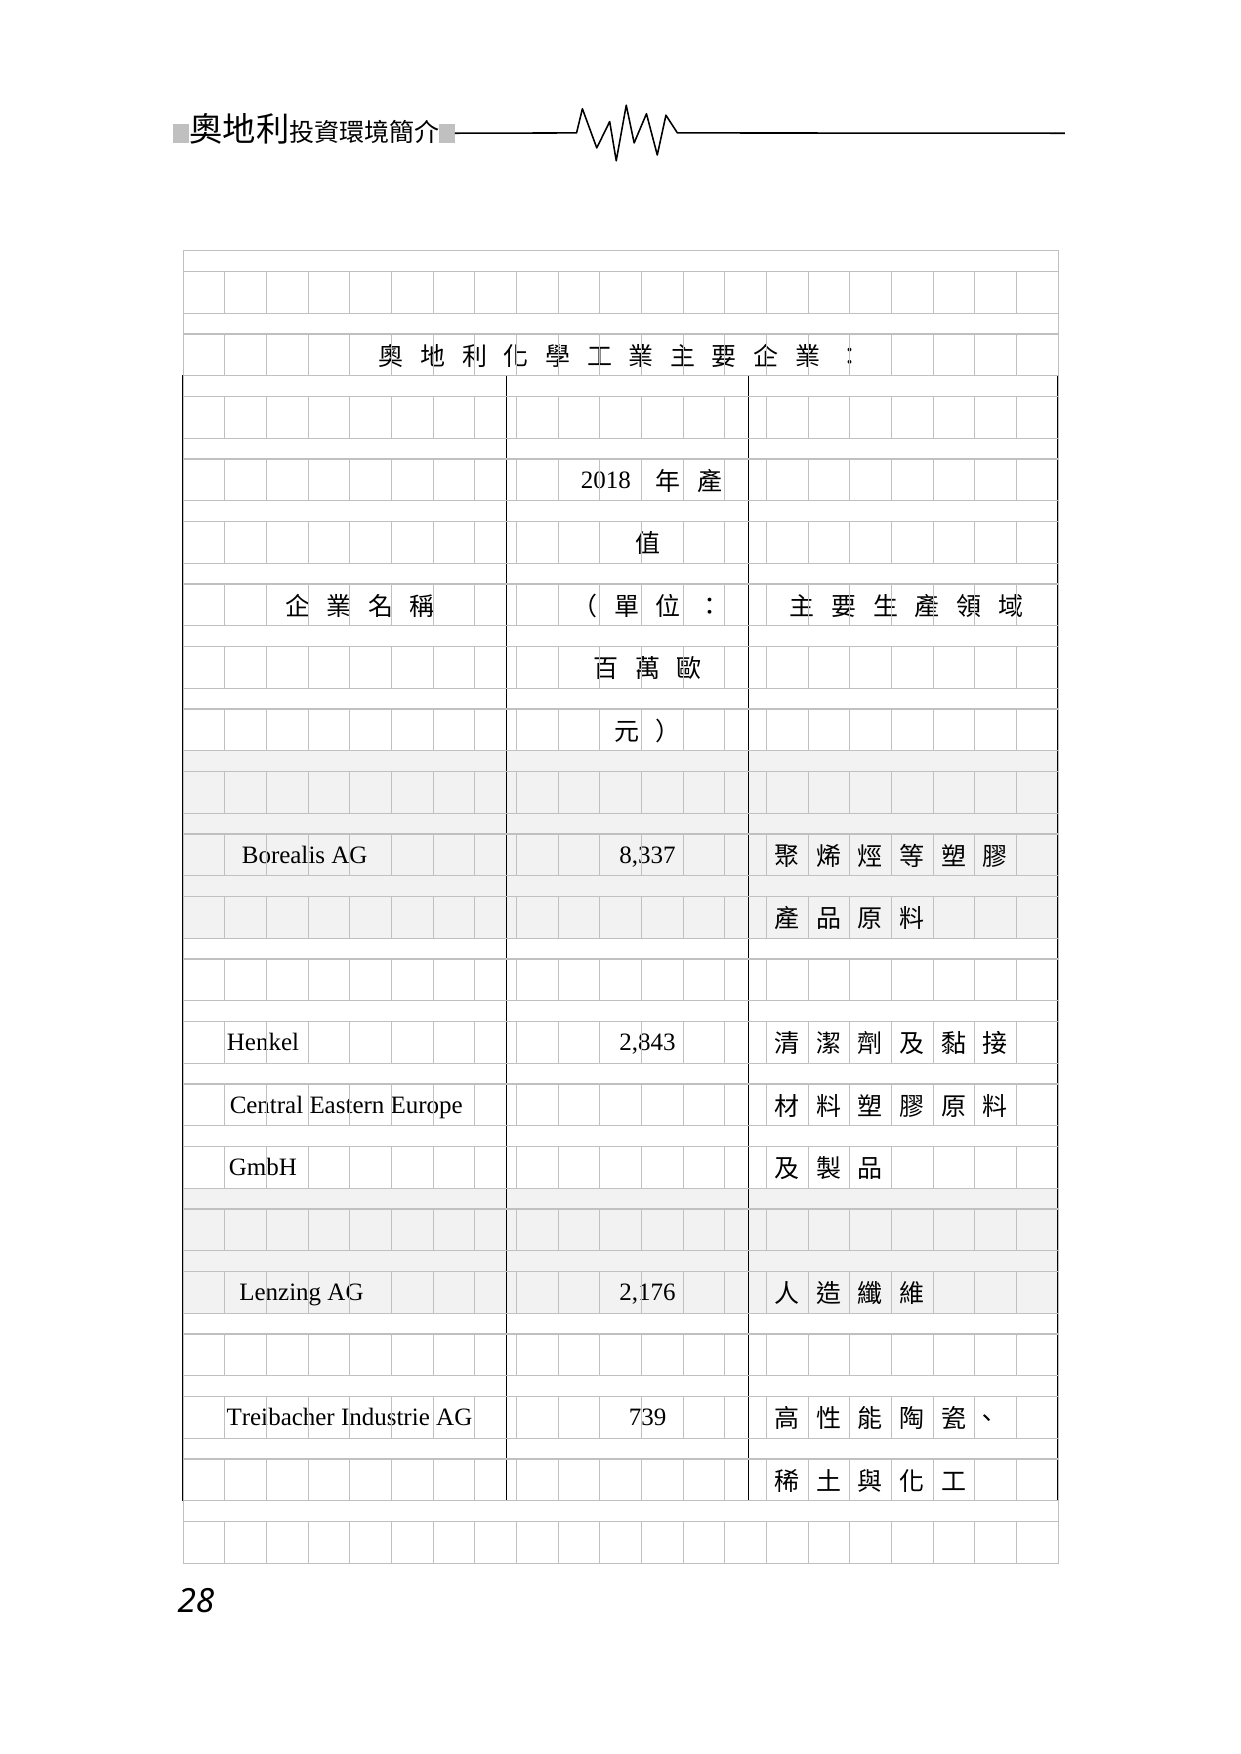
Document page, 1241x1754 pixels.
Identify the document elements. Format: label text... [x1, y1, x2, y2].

table_cell [934, 1147, 974, 1188]
table_cell Henkel Central Eastern Europe GmbH [184, 939, 506, 958]
text 奧地利化學工業主要企業： [600, 335, 641, 375]
table_cell 塑 [850, 1085, 891, 1125]
table_header 主要生產領域 [892, 522, 933, 563]
text 奧地利化學工業主要企業： [934, 335, 974, 375]
text 奧地利化學工業主要企業： [267, 335, 308, 375]
table_cell 聚 [767, 835, 808, 875]
table_cell [767, 772, 808, 813]
table_header 2018年產值 （單位：百萬歐元） [507, 397, 516, 438]
table_cell 工 [934, 1460, 974, 1500]
table_cell Treibacher Industrie AG [475, 1460, 506, 1500]
table_header 主要生產領域 [934, 397, 974, 438]
table_cell 2,176 [507, 1189, 748, 1208]
table_header 企業名稱 [392, 585, 433, 625]
table_cell [749, 1335, 766, 1375]
table_cell 材 [767, 1085, 808, 1125]
table_cell Henkel Central Eastern Europe GmbH [184, 1022, 224, 1063]
table_cell 8,337 [600, 772, 641, 813]
table_cell Treibacher Industrie AG [225, 1335, 266, 1375]
table_header 2018年產值 （單位：百萬歐元） [600, 522, 641, 563]
table_cell [749, 835, 766, 875]
table_header 主要生產領域 [975, 647, 1016, 688]
table_cell Henkel Central Eastern Europe GmbH [184, 1147, 224, 1188]
table_cell Treibacher Industrie AG [309, 1397, 349, 1438]
table_cell 8,337 [600, 897, 641, 938]
table_cell 2,843 [642, 1147, 683, 1188]
table_cell [749, 1147, 766, 1188]
table_cell [1017, 772, 1057, 813]
table_header 2018年產值 （單位：百萬歐元） [559, 647, 599, 688]
table_cell 纖 [850, 1272, 891, 1313]
table_cell 8,337 [642, 835, 683, 875]
table_cell 8,337 [725, 835, 748, 875]
text 奧地利化學工業主要企業： [225, 335, 266, 375]
table_header 主要生產領域 [975, 397, 1016, 438]
table_cell Henkel Central Eastern Europe GmbH [184, 960, 224, 1000]
table_header 企業名稱 [434, 522, 474, 563]
table_header 企業名稱 [434, 585, 474, 625]
text 奧地利化學工業主要企業： [1017, 335, 1058, 375]
table_cell Borealis AG [267, 772, 308, 813]
table_header 企業名稱 [225, 397, 266, 438]
table_cell [749, 876, 1057, 896]
table_cell 2,176 [517, 1210, 558, 1250]
table_header 企業名稱 [267, 647, 308, 688]
table_cell 739 [517, 1335, 558, 1375]
table_header 主要生產領域 [809, 460, 849, 500]
table_header 企業名稱 [309, 710, 349, 750]
table_cell 原 [934, 1085, 974, 1125]
table_header 主要生產領域 [892, 397, 933, 438]
table_cell Henkel Central Eastern Europe GmbH [434, 1022, 474, 1063]
table_cell Henkel Central Eastern Europe GmbH [392, 1022, 433, 1063]
table_cell 8,337 [507, 814, 748, 833]
table_header 企業名稱 [184, 585, 224, 625]
table_cell 2,843 [642, 960, 683, 1000]
table_cell 8,337 [600, 835, 641, 875]
table_header 企業名稱 [184, 439, 506, 458]
table_cell 2,176 [517, 1272, 558, 1313]
table_header 2018年產值 （單位：百萬歐元） [642, 647, 683, 688]
table_cell Treibacher Industrie AG [267, 1460, 308, 1500]
table_cell 接 [975, 1022, 1016, 1063]
table_header 主要生產領域 [749, 397, 766, 438]
table_cell [1017, 1460, 1057, 1500]
table_cell Lenzing AG [184, 1251, 506, 1271]
table_cell 739 [684, 1335, 724, 1375]
table_cell Henkel Central Eastern Europe GmbH [267, 1085, 308, 1125]
table_cell 739 [600, 1397, 641, 1438]
table_header 主要生產領域 [892, 585, 933, 625]
table_header 2018年產值 （單位：百萬歐元） [725, 522, 748, 563]
table_header 主要生產領域 [934, 710, 974, 750]
table_cell 8,337 [517, 772, 558, 813]
table_cell Henkel Central Eastern Europe GmbH [267, 960, 308, 1000]
table_header 企業名稱 [184, 522, 224, 563]
text 奧地利化學工業主要企業： [309, 335, 349, 375]
table_cell 739 [559, 1335, 599, 1375]
table_header 企業名稱 [184, 376, 506, 396]
table_cell 739 [507, 1376, 748, 1396]
table_cell Borealis AG [350, 897, 391, 938]
table_cell Treibacher Industrie AG [184, 1397, 224, 1438]
table_cell Henkel Central Eastern Europe GmbH [434, 960, 474, 1000]
table_header 企業名稱 [225, 710, 266, 750]
table_cell Borealis AG [184, 751, 506, 771]
table_cell 2,843 [507, 939, 748, 958]
table_cell 維 [892, 1272, 933, 1313]
table_cell [975, 1460, 1016, 1500]
table_header 主要生產領域 [934, 522, 974, 563]
table_cell 2,843 [517, 1022, 558, 1063]
table_header 2018年產值 （單位：百萬歐元） [684, 647, 724, 688]
table_cell 品 [809, 897, 849, 938]
table_header 主要生產領域 [767, 460, 808, 500]
table_cell Borealis AG [392, 897, 433, 938]
table_header 主要生產領域 [1017, 710, 1057, 750]
table_cell 8,337 [684, 897, 724, 938]
table_header 主要生產領域 [850, 397, 891, 438]
table_header 企業名稱 [267, 397, 308, 438]
table_cell 2,843 [725, 1085, 748, 1125]
table_cell 2,843 [642, 1022, 683, 1063]
table_header 主要生產領域 [749, 689, 1057, 708]
table_cell [1017, 897, 1057, 938]
table_cell Borealis AG [392, 772, 433, 813]
table_cell [934, 1210, 974, 1250]
table_cell 8,337 [725, 897, 748, 938]
table_cell 、 [975, 1397, 1016, 1438]
table_header 2018年產值 （單位：百萬歐元） [600, 460, 641, 500]
table_cell Treibacher Industrie AG [434, 1460, 474, 1500]
text 奧地利化學工業主要企業： [184, 314, 1058, 333]
table_cell 2,176 [642, 1210, 683, 1250]
table_cell [749, 1251, 1057, 1271]
table_cell Lenzing AG [267, 1210, 308, 1250]
table_header 2018年產值 （單位：百萬歐元） [559, 522, 599, 563]
table_header 主要生產領域 [749, 501, 1057, 521]
text 奧地利化學工業主要企業： [184, 335, 224, 375]
table_cell 高 [767, 1397, 808, 1438]
table_header 企業名稱 [392, 647, 433, 688]
table_cell 8,337 [642, 772, 683, 813]
table_cell [934, 772, 974, 813]
table_cell [850, 1210, 891, 1250]
table_header 企業名稱 [475, 522, 506, 563]
table_header 企業名稱 [225, 522, 266, 563]
table_cell 稀 [767, 1460, 808, 1500]
table_header 主要生產領域 [809, 522, 849, 563]
table_cell 2,843 [600, 960, 641, 1000]
table_header 主要生產領域 [892, 460, 933, 500]
table_cell [975, 897, 1016, 938]
table_header 主要生產領域 [934, 585, 974, 625]
table_header 2018年產值 （單位：百萬歐元） [517, 522, 558, 563]
table_cell [1017, 1272, 1057, 1313]
table_cell Henkel Central Eastern Europe GmbH [350, 960, 391, 1000]
table_cell [1017, 1147, 1057, 1188]
table_cell [749, 1439, 1057, 1458]
table_cell [749, 1314, 1057, 1333]
table_cell Henkel Central Eastern Europe GmbH [475, 1085, 506, 1125]
table_cell 2,843 [517, 960, 558, 1000]
table_cell Borealis AG [475, 897, 506, 938]
table_cell Treibacher Industrie AG [434, 1397, 474, 1438]
table_header 主要生產領域 [1017, 522, 1057, 563]
table_cell Henkel Central Eastern Europe GmbH [267, 1147, 308, 1188]
table_header 2018年產值 （單位：百萬歐元） [507, 585, 516, 625]
table_header 2018年產值 （單位：百萬歐元） [517, 647, 558, 688]
table_cell Lenzing AG [225, 1210, 266, 1250]
table_cell [749, 1210, 766, 1250]
table_cell Henkel Central Eastern Europe GmbH [475, 1147, 506, 1188]
table_header 主要生產領域 [975, 522, 1016, 563]
table_header 企業名稱 [184, 397, 224, 438]
text 奧地利化學工業主要企業： [809, 335, 849, 375]
table_cell 膠 [892, 1085, 933, 1125]
table_header 企業名稱 [309, 397, 349, 438]
table_header 2018年產值 （單位：百萬歐元） [507, 689, 748, 708]
table_cell Borealis AG [350, 835, 391, 875]
table_cell 8,337 [507, 897, 516, 938]
table_cell [749, 1064, 1057, 1083]
table_header 主要生產領域 [850, 585, 891, 625]
table_header 企業名稱 [434, 397, 474, 438]
table_header 2018年產值 （單位：百萬歐元） [684, 585, 724, 625]
table_cell Borealis AG [184, 814, 506, 833]
table_cell Treibacher Industrie AG [350, 1335, 391, 1375]
table_header 2018年產值 （單位：百萬歐元） [507, 439, 748, 458]
table_cell [749, 897, 766, 938]
table_cell 8,337 [517, 835, 558, 875]
table_cell Henkel Central Eastern Europe GmbH [434, 1085, 474, 1125]
table_cell 8,337 [507, 835, 516, 875]
table_cell 2,176 [507, 1210, 516, 1250]
table_header 企業名稱 [225, 585, 266, 625]
table_cell [749, 1460, 766, 1500]
table_cell 739 [507, 1439, 748, 1458]
text 奧地利化學工業主要企業： [725, 335, 766, 375]
table_cell Lenzing AG [350, 1272, 391, 1313]
table_header 主要生產領域 [749, 647, 766, 688]
table_header 主要生產領域 [749, 376, 1057, 396]
table_cell 2,843 [559, 1085, 599, 1125]
table_header 企業名稱 [392, 522, 433, 563]
table_header 主要生產領域 [749, 522, 766, 563]
table_cell 2,843 [684, 1085, 724, 1125]
table_cell [749, 814, 1057, 833]
table_cell Borealis AG [225, 897, 266, 938]
table_cell Borealis AG [350, 772, 391, 813]
table_cell 739 [507, 1460, 516, 1500]
text 奧地利化學工業主要企業： [684, 335, 724, 375]
table_cell Treibacher Industrie AG [350, 1460, 391, 1500]
table_cell 2,176 [684, 1272, 724, 1313]
table_cell 2,843 [642, 1085, 683, 1125]
table_cell 2,843 [507, 1126, 748, 1146]
table_cell [975, 1210, 1016, 1250]
table_header 企業名稱 [267, 460, 308, 500]
table_cell Treibacher Industrie AG [225, 1397, 266, 1438]
text 奧地利化學工業主要企業： [642, 335, 683, 375]
table_cell 2,843 [684, 960, 724, 1000]
table_cell Borealis AG [184, 897, 224, 938]
table_cell Henkel Central Eastern Europe GmbH [184, 1085, 224, 1125]
table_cell Treibacher Industrie AG [267, 1397, 308, 1438]
table_cell 2,843 [600, 1085, 641, 1125]
table_cell Borealis AG [434, 772, 474, 813]
table_cell 2,843 [507, 1001, 748, 1021]
table_header 企業名稱 [267, 585, 308, 625]
table_header 企業名稱 [350, 397, 391, 438]
table_cell Henkel Central Eastern Europe GmbH [184, 1064, 506, 1083]
table_cell [975, 1335, 1016, 1375]
table_cell Henkel Central Eastern Europe GmbH [309, 1147, 349, 1188]
table_cell 2,843 [507, 1147, 516, 1188]
table_cell Henkel Central Eastern Europe GmbH [184, 1126, 506, 1146]
table_cell 劑 [850, 1022, 891, 1063]
table_header 2018年產值 （單位：百萬歐元） [600, 397, 641, 438]
table_header 2018年產值 （單位：百萬歐元） [600, 585, 641, 625]
table_cell Treibacher Industrie AG [225, 1460, 266, 1500]
text 奧地利化學工業主要企業： [434, 335, 474, 375]
table_cell [749, 1189, 1057, 1208]
table_header 2018年產值 （單位：百萬歐元） [507, 710, 516, 750]
table_cell 739 [725, 1335, 748, 1375]
table_cell Henkel Central Eastern Europe GmbH [184, 1001, 506, 1021]
table_cell 2,176 [684, 1210, 724, 1250]
table_cell 2,176 [600, 1272, 641, 1313]
table_header 2018年產值 （單位：百萬歐元） [600, 647, 641, 688]
table_cell 739 [507, 1335, 516, 1375]
table_cell Henkel Central Eastern Europe GmbH [434, 1147, 474, 1188]
table_cell Henkel Central Eastern Europe GmbH [350, 1085, 391, 1125]
table_cell 2,176 [725, 1272, 748, 1313]
table_cell Treibacher Industrie AG [392, 1397, 433, 1438]
table_cell [1017, 1210, 1057, 1250]
table_cell 8,337 [559, 897, 599, 938]
table_cell 2,843 [600, 1022, 641, 1063]
table_header 2018年產值 （單位：百萬歐元） [507, 626, 748, 646]
table_header 2018年產值 （單位：百萬歐元） [507, 564, 748, 583]
table_cell 8,337 [559, 772, 599, 813]
table_header 2018年產值 （單位：百萬歐元） [559, 397, 599, 438]
table_header 主要生產領域 [767, 585, 808, 625]
table_cell [749, 1376, 1057, 1396]
table_cell 2,843 [725, 1147, 748, 1188]
table_header 企業名稱 [392, 710, 433, 750]
table_cell 化 [892, 1460, 933, 1500]
table_header 主要生產領域 [1017, 585, 1057, 625]
table_header 2018年產值 （單位：百萬歐元） [559, 585, 599, 625]
table_cell Treibacher Industrie AG [475, 1397, 506, 1438]
table_cell 品 [850, 1147, 891, 1188]
table_header 主要生產領域 [749, 710, 766, 750]
table_cell 8,337 [507, 772, 516, 813]
table_header 主要生產領域 [749, 460, 766, 500]
table_header 2018年產值 （單位：百萬歐元） [684, 710, 724, 750]
table_cell Henkel Central Eastern Europe GmbH [267, 1022, 308, 1063]
table_header 企業名稱 [434, 460, 474, 500]
table_cell [892, 1147, 933, 1188]
table_cell 烯 [809, 835, 849, 875]
table_cell 2,176 [642, 1272, 683, 1313]
table_cell [1017, 1397, 1057, 1438]
table_header 主要生產領域 [809, 647, 849, 688]
table_cell 2,176 [725, 1210, 748, 1250]
table_header 主要生產領域 [809, 585, 849, 625]
table_cell 及 [892, 1022, 933, 1063]
text 奧地利化學工業主要企業： [517, 335, 558, 375]
table_cell 8,337 [642, 897, 683, 938]
table_header 企業名稱 [225, 647, 266, 688]
table_header 企業名稱 [434, 710, 474, 750]
table_cell 塑 [934, 835, 974, 875]
text 奧地利化學工業主要企業： [475, 335, 516, 375]
table_cell Borealis AG [392, 835, 433, 875]
table_cell Lenzing AG [475, 1210, 506, 1250]
table_cell 2,176 [507, 1272, 516, 1313]
table_cell 739 [559, 1397, 599, 1438]
table_cell [934, 1335, 974, 1375]
table_cell [892, 1335, 933, 1375]
table_header 2018年產值 （單位：百萬歐元） [725, 460, 748, 500]
table_cell 2,176 [507, 1251, 748, 1271]
table_cell 739 [684, 1460, 724, 1500]
table_cell Treibacher Industrie AG [184, 1460, 224, 1500]
table_cell Borealis AG [475, 835, 506, 875]
table_cell [892, 772, 933, 813]
table_header 企業名稱 [184, 689, 506, 708]
table_cell Henkel Central Eastern Europe GmbH [392, 1085, 433, 1125]
text 奧地利化學工業主要企業： [850, 335, 891, 375]
table_cell [749, 1272, 766, 1313]
table_cell Lenzing AG [309, 1210, 349, 1250]
table_cell Treibacher Industrie AG [184, 1335, 224, 1375]
table_header 企業名稱 [350, 647, 391, 688]
table_header 企業名稱 [350, 710, 391, 750]
table_header 企業名稱 [267, 522, 308, 563]
table_cell Lenzing AG [267, 1272, 308, 1313]
table_cell Lenzing AG [225, 1272, 266, 1313]
table_header 2018年產值 （單位：百萬歐元） [684, 522, 724, 563]
table_cell 黏 [934, 1022, 974, 1063]
table_header 主要生產領域 [1017, 647, 1057, 688]
table_cell 739 [725, 1460, 748, 1500]
table_cell Henkel Central Eastern Europe GmbH [475, 960, 506, 1000]
table_cell Henkel Central Eastern Europe GmbH [225, 1147, 266, 1188]
table_cell 2,843 [559, 960, 599, 1000]
table_header 2018年產值 （單位：百萬歐元） [684, 397, 724, 438]
table_header 2018年產值 （單位：百萬歐元） [725, 585, 748, 625]
table_cell 2,843 [725, 960, 748, 1000]
table_header 主要生產領域 [975, 460, 1016, 500]
table_cell 2,843 [517, 1147, 558, 1188]
table_cell Borealis AG [309, 897, 349, 938]
table_cell 739 [725, 1397, 748, 1438]
table_header 主要生產領域 [809, 710, 849, 750]
table_cell [749, 939, 1057, 958]
table_header 主要生產領域 [1017, 397, 1057, 438]
table_cell Borealis AG [184, 876, 506, 896]
table_cell Lenzing AG [350, 1210, 391, 1250]
table_cell 與 [850, 1460, 891, 1500]
table_header 企業名稱 [350, 460, 391, 500]
table_header 主要生產領域 [934, 647, 974, 688]
table_header 2018年產值 （單位：百萬歐元） [517, 710, 558, 750]
table_cell 性 [809, 1397, 849, 1438]
table_cell 等 [892, 835, 933, 875]
table_header 主要生產領域 [749, 626, 1057, 646]
table_cell [809, 1335, 849, 1375]
table_header 企業名稱 [184, 647, 224, 688]
table_cell 料 [809, 1085, 849, 1125]
text 奧地利化學工業主要企業： [975, 335, 1016, 375]
table_cell Lenzing AG [392, 1210, 433, 1250]
table_cell Treibacher Industrie AG [475, 1335, 506, 1375]
table_cell 8,337 [725, 772, 748, 813]
table_cell Borealis AG [309, 772, 349, 813]
table_cell [749, 960, 766, 1000]
table_header 企業名稱 [475, 710, 506, 750]
table_cell 739 [642, 1335, 683, 1375]
table_header 2018年產值 （單位：百萬歐元） [642, 710, 683, 750]
table_cell Henkel Central Eastern Europe GmbH [309, 960, 349, 1000]
table_cell Lenzing AG [184, 1272, 224, 1313]
table_header 2018年產值 （單位：百萬歐元） [725, 710, 748, 750]
table_header 主要生產領域 [850, 460, 891, 500]
table_header 主要生產領域 [749, 439, 1057, 458]
table_cell 8,337 [559, 835, 599, 875]
table_cell 清 [767, 1022, 808, 1063]
table_header 主要生產領域 [767, 647, 808, 688]
table_cell 739 [684, 1397, 724, 1438]
table_header 主要生產領域 [749, 564, 1057, 583]
table_cell 2,843 [684, 1022, 724, 1063]
table_cell 8,337 [507, 876, 748, 896]
table_cell [1017, 1335, 1057, 1375]
table_cell [749, 1126, 1057, 1146]
table_cell Henkel Central Eastern Europe GmbH [475, 1022, 506, 1063]
table_cell 739 [642, 1460, 683, 1500]
table_cell 製 [809, 1147, 849, 1188]
table_cell [892, 1210, 933, 1250]
table_cell 烴 [850, 835, 891, 875]
table_cell 膠 [975, 835, 1016, 875]
table_cell [934, 960, 974, 1000]
table_header 企業名稱 [184, 564, 506, 583]
table_cell 產 [767, 897, 808, 938]
table_header 2018年產值 （單位：百萬歐元） [507, 501, 748, 521]
table_cell [749, 1022, 766, 1063]
table_cell [749, 772, 766, 813]
table_cell [809, 1210, 849, 1250]
table_cell Treibacher Industrie AG [392, 1335, 433, 1375]
table_cell Lenzing AG [309, 1272, 349, 1313]
table_header 2018年產值 （單位：百萬歐元） [600, 710, 641, 750]
table_cell 能 [850, 1397, 891, 1438]
table_cell 2,843 [507, 1064, 748, 1083]
table_cell Lenzing AG [434, 1210, 474, 1250]
table_cell Henkel Central Eastern Europe GmbH [392, 960, 433, 1000]
text 奧地利化學工業主要企業： [892, 335, 933, 375]
table_cell 土 [809, 1460, 849, 1500]
table_cell 739 [517, 1397, 558, 1438]
table_cell 潔 [809, 1022, 849, 1063]
table_header 主要生產領域 [892, 647, 933, 688]
table_cell Borealis AG [267, 835, 308, 875]
table_cell Henkel Central Eastern Europe GmbH [392, 1147, 433, 1188]
table_header 2018年產值 （單位：百萬歐元） [517, 585, 558, 625]
table_cell Borealis AG [225, 772, 266, 813]
table_header 主要生產領域 [749, 585, 766, 625]
table_cell 2,176 [600, 1210, 641, 1250]
table_cell Borealis AG [184, 835, 224, 875]
table_cell [934, 897, 974, 938]
table_cell 料 [975, 1085, 1016, 1125]
table_header 企業名稱 [392, 460, 433, 500]
table_header 主要生產領域 [767, 710, 808, 750]
table_cell Henkel Central Eastern Europe GmbH [309, 1022, 349, 1063]
table_cell Henkel Central Eastern Europe GmbH [225, 960, 266, 1000]
table_cell Treibacher Industrie AG [350, 1397, 391, 1438]
table_header 企業名稱 [225, 460, 266, 500]
table_header 企業名稱 [350, 585, 391, 625]
table_cell [767, 1335, 808, 1375]
table_cell 8,337 [507, 751, 748, 771]
table_header 主要生產領域 [934, 460, 974, 500]
table_cell Henkel Central Eastern Europe GmbH [350, 1147, 391, 1188]
table_cell [934, 1272, 974, 1313]
table_header 2018年產值 （單位：百萬歐元） [642, 460, 683, 500]
table_cell 739 [600, 1335, 641, 1375]
table_cell 739 [600, 1460, 641, 1500]
table_header 2018年產值 （單位：百萬歐元） [559, 460, 599, 500]
table_header 企業名稱 [350, 522, 391, 563]
table_cell 2,843 [684, 1147, 724, 1188]
table_header 2018年產值 （單位：百萬歐元） [642, 522, 683, 563]
table_header 主要生產領域 [809, 397, 849, 438]
table_header 企業名稱 [475, 460, 506, 500]
table_cell [749, 1397, 766, 1438]
table_header 主要生產領域 [850, 710, 891, 750]
table_cell Borealis AG [475, 772, 506, 813]
table_cell Borealis AG [267, 897, 308, 938]
table_header 企業名稱 [309, 522, 349, 563]
table_header 主要生產領域 [975, 585, 1016, 625]
table_header 主要生產領域 [1017, 460, 1057, 500]
table_cell [975, 1147, 1016, 1188]
table_header 主要生產領域 [767, 397, 808, 438]
table_cell 739 [559, 1460, 599, 1500]
table_cell [767, 1210, 808, 1250]
table_cell [850, 1335, 891, 1375]
table_cell Borealis AG [434, 897, 474, 938]
table_cell 人 [767, 1272, 808, 1313]
table_header 2018年產值 （單位：百萬歐元） [507, 647, 516, 688]
table_cell 原 [850, 897, 891, 938]
table_cell 2,843 [507, 960, 516, 1000]
table_header 主要生產領域 [892, 710, 933, 750]
table_cell 2,843 [507, 1085, 516, 1125]
table_cell Lenzing AG [184, 1210, 224, 1250]
table_cell [1017, 835, 1057, 875]
table_header 2018年產值 （單位：百萬歐元） [507, 522, 516, 563]
table_header 主要生產領域 [850, 647, 891, 688]
table_cell [850, 772, 891, 813]
text 奧地利化學工業主要企業： [559, 335, 599, 375]
table_header 企業名稱 [184, 460, 224, 500]
table_header 2018年產值 （單位：百萬歐元） [517, 397, 558, 438]
table_header 企業名稱 [267, 710, 308, 750]
table_cell Treibacher Industrie AG [434, 1335, 474, 1375]
table_cell 料 [892, 897, 933, 938]
table_cell 2,843 [559, 1147, 599, 1188]
table_cell Henkel Central Eastern Europe GmbH [309, 1085, 349, 1125]
table_header 主要生產領域 [767, 522, 808, 563]
table_cell Borealis AG [225, 835, 266, 875]
table_cell 8,337 [684, 835, 724, 875]
table_cell 2,843 [600, 1147, 641, 1188]
table_cell 陶 [892, 1397, 933, 1438]
table_cell 739 [507, 1314, 748, 1333]
table_header 2018年產值 （單位：百萬歐元） [559, 710, 599, 750]
table_cell Treibacher Industrie AG [267, 1335, 308, 1375]
table_cell Lenzing AG [434, 1272, 474, 1313]
table_cell 739 [517, 1460, 558, 1500]
table_cell 瓷 [934, 1397, 974, 1438]
table_cell [749, 751, 1057, 771]
table_cell Treibacher Industrie AG [184, 1376, 506, 1396]
table_cell [1017, 960, 1057, 1000]
table_cell [749, 1001, 1057, 1021]
table_header 企業名稱 [475, 397, 506, 438]
table_cell Lenzing AG [475, 1272, 506, 1313]
table_cell 739 [507, 1397, 516, 1438]
table_header 2018年產值 （單位：百萬歐元） [642, 397, 683, 438]
table_header 企業名稱 [309, 585, 349, 625]
table_cell [767, 960, 808, 1000]
table_cell [850, 960, 891, 1000]
table_cell [809, 960, 849, 1000]
table_header 企業名稱 [309, 647, 349, 688]
table_cell 2,843 [559, 1022, 599, 1063]
table_cell 2,843 [507, 1022, 516, 1063]
table_header 企業名稱 [434, 647, 474, 688]
table_cell Treibacher Industrie AG [309, 1335, 349, 1375]
table_header 企業名稱 [392, 397, 433, 438]
table_cell Treibacher Industrie AG [309, 1460, 349, 1500]
table_cell 739 [642, 1397, 683, 1438]
table_header 2018年產值 （單位：百萬歐元） [507, 460, 516, 500]
table_cell 2,176 [559, 1210, 599, 1250]
table_cell [749, 1085, 766, 1125]
table_cell 造 [809, 1272, 849, 1313]
table_cell Henkel Central Eastern Europe GmbH [350, 1022, 391, 1063]
table_header 主要生產領域 [975, 710, 1016, 750]
table_cell Treibacher Industrie AG [184, 1439, 506, 1458]
table_cell 2,843 [725, 1022, 748, 1063]
table_cell Henkel Central Eastern Europe GmbH [225, 1022, 266, 1063]
table_cell 2,843 [517, 1085, 558, 1125]
table_header 企業名稱 [184, 626, 506, 646]
table_cell [809, 772, 849, 813]
table_cell 8,337 [684, 772, 724, 813]
table_cell [975, 960, 1016, 1000]
table_cell 及 [767, 1147, 808, 1188]
table_cell Lenzing AG [184, 1189, 506, 1208]
table_header 2018年產值 （單位：百萬歐元） [725, 647, 748, 688]
table_cell 2,176 [559, 1272, 599, 1313]
table_header 2018年產值 （單位：百萬歐元） [642, 585, 683, 625]
table_cell Treibacher Industrie AG [392, 1460, 433, 1500]
table_cell Borealis AG [184, 772, 224, 813]
table_cell Treibacher Industrie AG [184, 1314, 506, 1333]
table_header 企業名稱 [184, 710, 224, 750]
table_header 企業名稱 [309, 460, 349, 500]
table_cell 8,337 [517, 897, 558, 938]
table_cell [975, 772, 1016, 813]
table_header 2018年產值 （單位：百萬歐元） [725, 397, 748, 438]
table_cell [1017, 1085, 1057, 1125]
table_cell Borealis AG [434, 835, 474, 875]
text 奧地利化學工業主要企業： [392, 335, 433, 375]
text 奧地利化學工業主要企業： [350, 335, 391, 375]
text 奧地利化學工業主要企業： [767, 335, 808, 375]
table_cell [975, 1272, 1016, 1313]
table_header 2018年產值 （單位：百萬歐元） [517, 460, 558, 500]
table_header 主要生產領域 [850, 522, 891, 563]
table_header 2018年產值 （單位：百萬歐元） [507, 376, 748, 396]
table_cell Henkel Central Eastern Europe GmbH [225, 1085, 266, 1125]
table_header 企業名稱 [184, 501, 506, 521]
table_cell [892, 960, 933, 1000]
table_cell [1017, 1022, 1057, 1063]
table_header 2018年產值 （單位：百萬歐元） [684, 460, 724, 500]
table_header 企業名稱 [475, 647, 506, 688]
table_cell Borealis AG [309, 835, 349, 875]
table_header 企業名稱 [475, 585, 506, 625]
table_cell Lenzing AG [392, 1272, 433, 1313]
